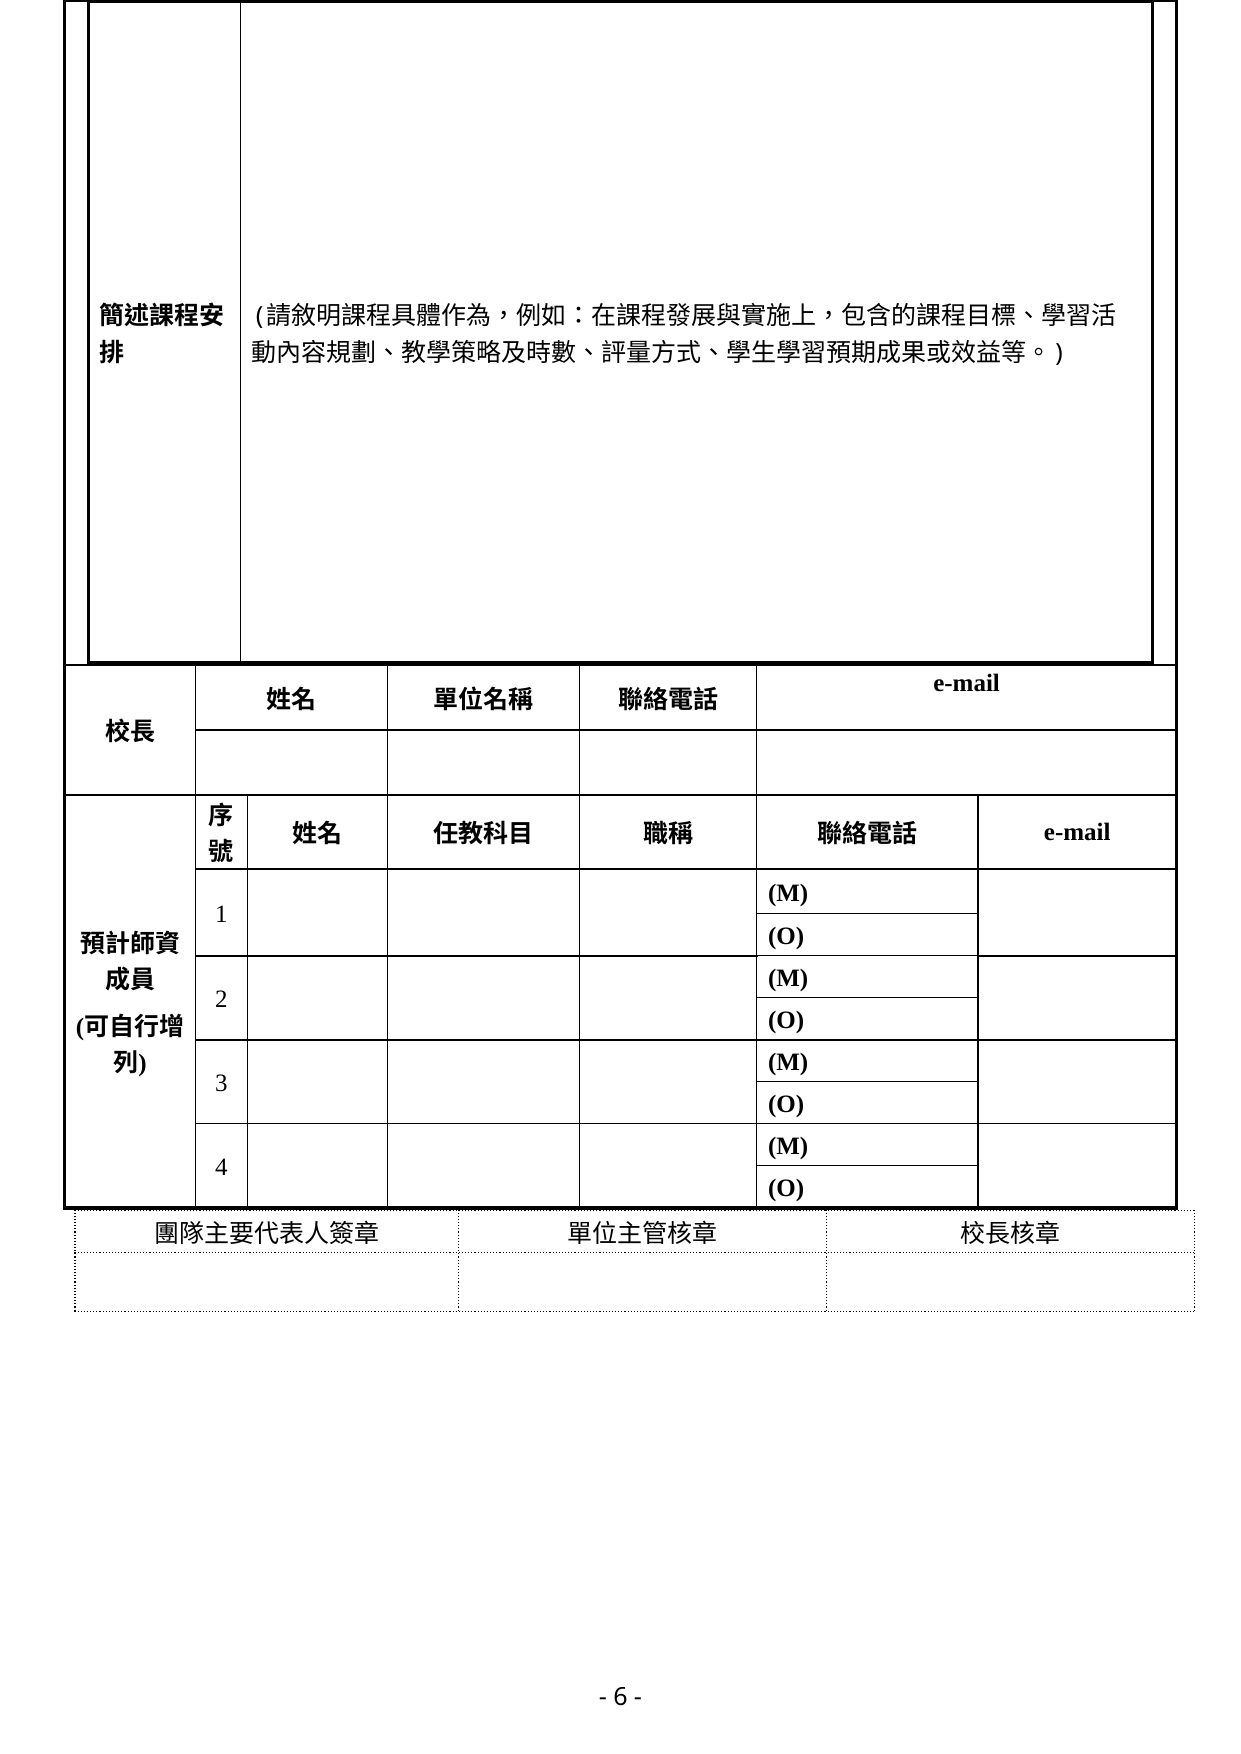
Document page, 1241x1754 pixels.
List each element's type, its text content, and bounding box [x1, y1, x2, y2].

table_cell (M) [757, 1041, 977, 1081]
table_cell [979, 870, 1175, 955]
table_cell 預計師資成員 (可自行增列) [66, 796, 195, 1206]
table_cell 職稱 [580, 796, 756, 868]
table_cell 簡述課程安排 [90, 3, 240, 661]
table_cell 校長 [66, 666, 195, 794]
table_header 校長核章 [826, 1210, 1194, 1252]
table_cell [757, 731, 1175, 794]
table_cell 聯絡電話 [757, 796, 977, 868]
table_cell [580, 1124, 756, 1206]
table_cell [979, 1124, 1175, 1206]
table_cell (M) [757, 956, 977, 997]
table_cell e-mail [979, 796, 1175, 868]
table_cell [388, 1124, 579, 1206]
table_cell (O) [757, 1082, 977, 1123]
table_cell (O) [757, 998, 977, 1039]
table_cell 1 [196, 870, 247, 955]
table_cell [75, 1252, 458, 1311]
table_cell 序號 [196, 796, 247, 868]
table_cell [580, 957, 756, 1039]
table_cell [580, 870, 756, 955]
table_cell [66, 2, 87, 664]
table_cell [580, 1041, 756, 1123]
table_cell [458, 1252, 826, 1311]
table_cell 聯絡電話 [580, 666, 756, 729]
table_cell [248, 1041, 387, 1123]
table_cell e-mail [757, 666, 1175, 729]
table_cell (M) [757, 1124, 977, 1164]
table_cell [248, 1124, 387, 1206]
table_header 團隊主要代表人簽章 [75, 1210, 458, 1252]
table_cell 單位名稱 [388, 666, 579, 729]
table_cell [979, 957, 1175, 1039]
table_cell 2 [196, 957, 247, 1039]
table_cell [826, 1252, 1194, 1311]
table_cell (請敘明課程具體作為，例如：在課程發展與實施上，包含的課程目標、學習活動內容規劃、教學策略及時數、評量方式、學生學習預期成果或效益等。) [241, 3, 1151, 661]
table_cell [580, 731, 756, 794]
table_cell [1154, 2, 1175, 664]
table_cell [248, 957, 387, 1039]
table_cell 姓名 [248, 796, 387, 868]
table_header 單位主管核章 [458, 1210, 826, 1252]
table_cell [196, 731, 387, 794]
table_cell [388, 957, 579, 1039]
table_cell (O) [757, 914, 977, 955]
table_cell 3 [196, 1041, 247, 1123]
table_cell [248, 870, 387, 955]
table_cell 姓名 [196, 666, 387, 729]
table_cell 4 [196, 1124, 247, 1206]
table_cell [388, 870, 579, 955]
table_cell [388, 1041, 579, 1123]
table_cell (O) [757, 1166, 977, 1206]
table_cell [979, 1041, 1175, 1123]
table_cell [388, 731, 579, 794]
table_cell (M) [757, 870, 977, 913]
table_cell 任教科目 [388, 796, 579, 868]
